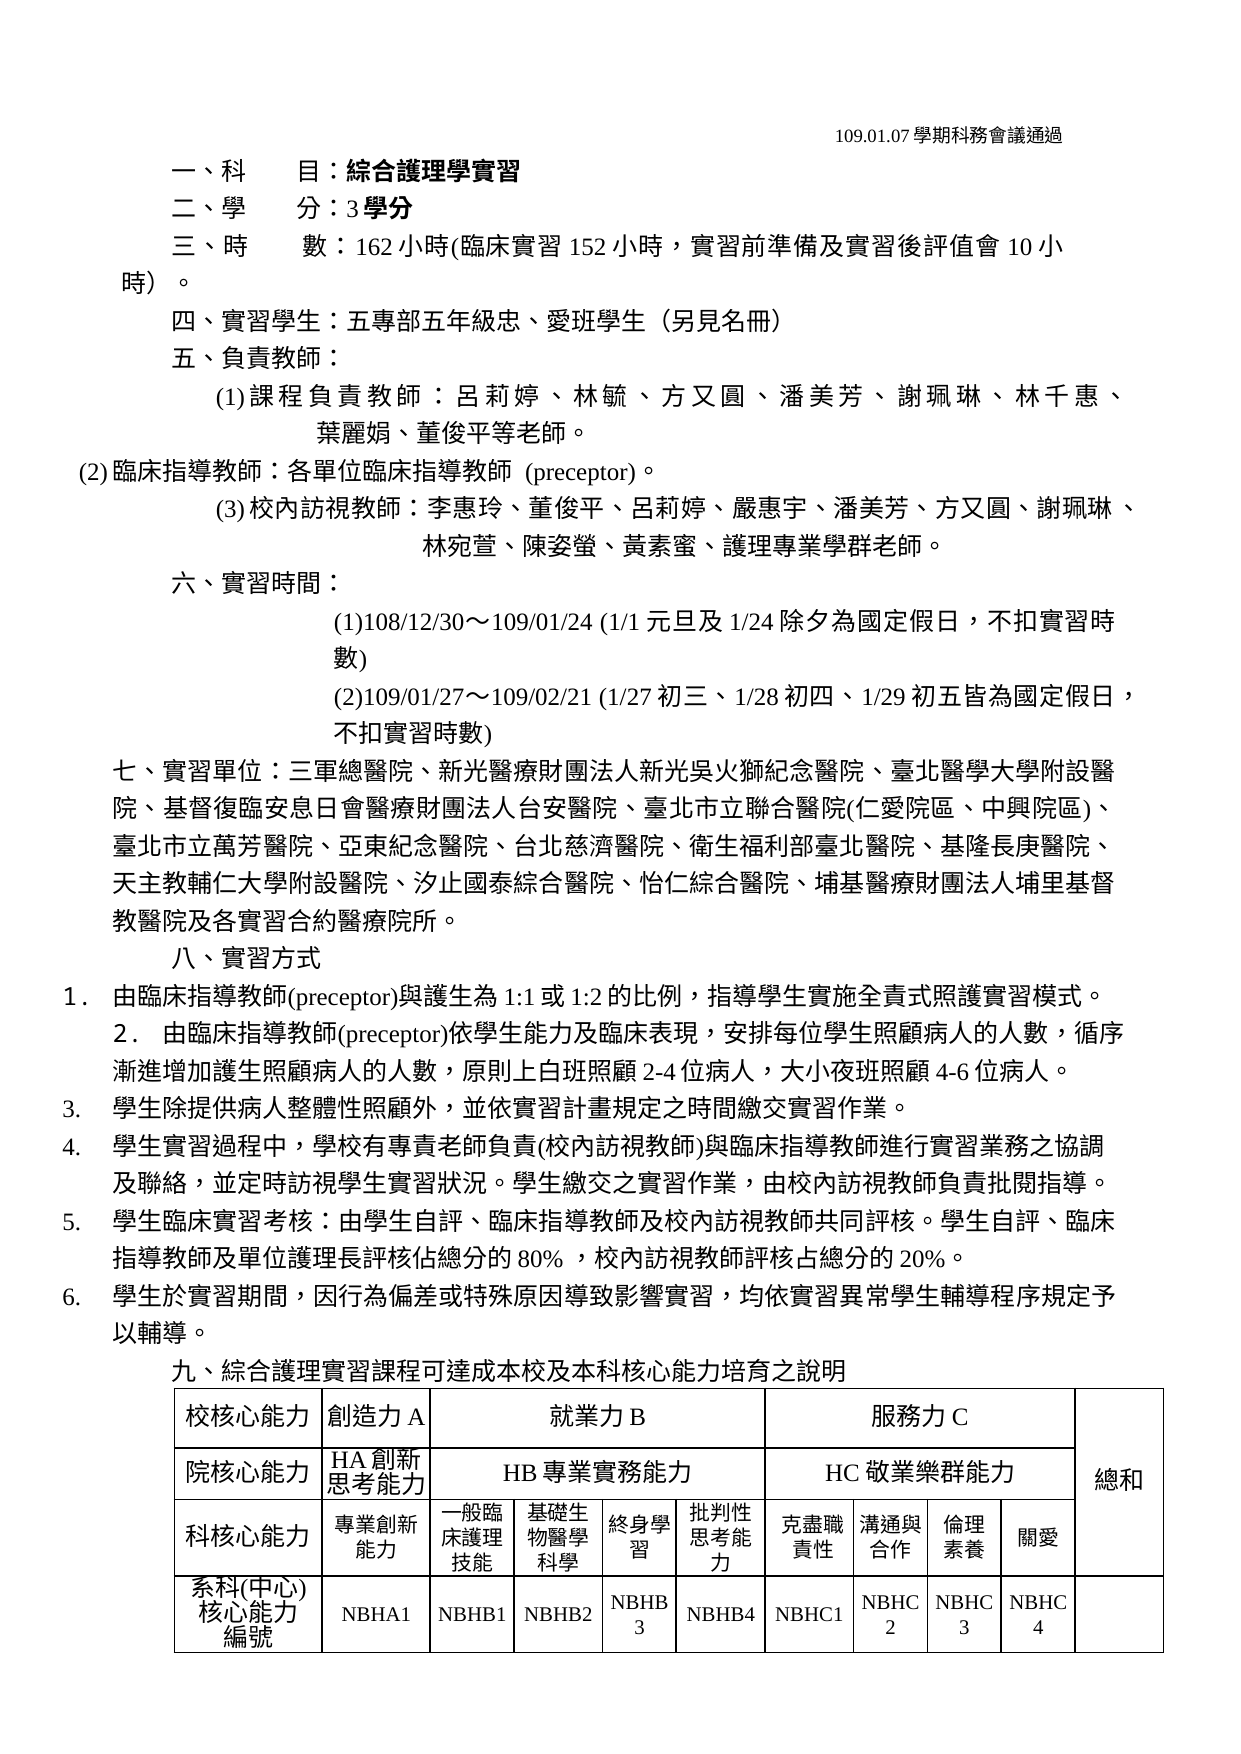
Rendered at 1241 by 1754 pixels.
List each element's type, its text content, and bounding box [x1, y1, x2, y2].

table_cell 系科(中心) 核心能力 編號 [175, 1577, 321, 1652]
list 課程負責教師：呂莉婷、林毓、方又圓、潘美芳、謝珮琳、林千惠、 葉麗娟、董俊平等老師。 [210, 375, 1131, 450]
table_cell NBHA1 [323, 1577, 429, 1652]
text 八、實習方式 [171, 937, 1116, 975]
table_cell 專業創新能力 [323, 1500, 429, 1575]
text 五、負責教師： [171, 337, 1063, 375]
table_cell 院核心能力 [175, 1449, 321, 1499]
table_cell NBHC2 [854, 1577, 927, 1652]
table_cell [1076, 1577, 1163, 1652]
table_cell 倫理 素養 [928, 1500, 1000, 1575]
table_cell 溝通與合作 [854, 1500, 927, 1575]
table_cell NBHC4 [1002, 1577, 1074, 1652]
text 三、時 數：162小時(臨床實習152小時，實習前準備及實習後評值會10小時）。 [121, 225, 1063, 300]
list 學生臨床實習考核：由學生自評、臨床指導教師及校內訪視教師共同評核。學生自評、臨床指導教師及單位護理長評核佔總分的80% ，校內訪視教師評核占總分的20%。 [62, 1200, 1116, 1275]
text 109.01.07學期科務會議通過 [171, 112, 1063, 150]
text (2)109/01/27～109/02/21 (1/27初三、1/28初四、1/29初五皆為國定假日，不扣實習時數) [334, 675, 1116, 750]
list 學生於實習期間，因行為偏差或特殊原因導致影響實習，均依實習異常學生輔導程序規定予以輔導。 [62, 1275, 1116, 1350]
text 六、實習時間： [171, 562, 1116, 600]
table_cell 終身學習 [603, 1500, 675, 1575]
table_cell NBHB3 [603, 1577, 675, 1652]
text 七、實習單位：三軍總醫院、新光醫療財團法人新光吳火獅紀念醫院、臺北醫學大學附設醫院、基督復臨安息日會醫療財團法人台安醫院、臺北市立聯合醫院(仁愛院區、中興院區)、臺北市立萬芳醫院、亞東紀念醫院、台北慈濟醫院、衛生福利部臺北醫院、基隆長庚醫院、天主教輔仁大學附設醫院、汐止國泰綜合醫院、怡仁綜合醫院、埔基醫療財團法人埔里基督教醫院及各實習合約醫療院所。 [112, 750, 1116, 937]
text 二、學 分：3學分 [171, 187, 1063, 225]
table_cell NBHC1 [766, 1577, 853, 1652]
table_header 創造力A [323, 1389, 429, 1447]
table_cell 克盡職責性 [766, 1500, 853, 1575]
table_cell NBHB2 [515, 1577, 602, 1652]
table_cell 科核心能力 [175, 1500, 321, 1575]
table_cell NBHB4 [677, 1577, 764, 1652]
table_cell 基礎生物醫學科學 [515, 1500, 602, 1575]
list 學生除提供病人整體性照顧外，並依實習計畫規定之時間繳交實習作業。 [62, 1087, 1122, 1125]
table_header 總和 [1076, 1389, 1163, 1575]
list 學生實習過程中，學校有專責老師負責(校內訪視教師)與臨床指導教師進行實習業務之協調及聯絡，並定時訪視學生實習狀況。學生繳交之實習作業，由校內訪視教師負責批閱指導。 [62, 1125, 1122, 1200]
table_cell HA創新 思考能力 [323, 1449, 429, 1499]
text 一、科 目：綜合護理學實習 [171, 150, 1063, 187]
table_header 校核心能力 [175, 1389, 321, 1447]
table_header 就業力B [431, 1389, 764, 1447]
table_cell 批判性思考能力 [677, 1500, 764, 1575]
list 由臨床指導教師(preceptor)與護生為1:1或1:2的比例，指導學生實施全責式照護實習模式。 [62, 975, 1116, 1012]
table_cell 一般臨床護理技能 [431, 1500, 513, 1575]
table_cell HC敬業樂群能力 [766, 1449, 1074, 1499]
table_cell 關愛 [1002, 1500, 1074, 1575]
list 臨床指導教師：各單位臨床指導教師 (preceptor)。 [78, 450, 1063, 487]
text 四、實習學生：五專部五年級忠、愛班學生（另見名冊） [171, 300, 1063, 337]
table_cell NBHC3 [928, 1577, 1000, 1652]
text 九、綜合護理實習課程可達成本校及本科核心能力培育之說明 [171, 1350, 1063, 1387]
table_cell HB專業實務能力 [431, 1449, 764, 1499]
table_cell NBHB1 [431, 1577, 513, 1652]
list 由臨床指導教師(preceptor)依學生能力及臨床表現，安排每位學生照顧病人的人數，循序漸進增加護生照顧病人的人數，原則上白班照顧2-4位病人，大小夜班照顧4-6位病人。 [112, 1012, 1124, 1087]
list 校內訪視教師：李惠玲、董俊平、呂莉婷、嚴惠宇、潘美芳、方又圓、謝珮琳、林宛萱、陳姿螢、黃素蜜、護理專業學群老師。 [216, 487, 1116, 562]
table_header 服務力C [766, 1389, 1074, 1447]
text (1)108/12/30～109/01/24 (1/1元旦及1/24除夕為國定假日，不扣實習時數) [334, 600, 1116, 675]
